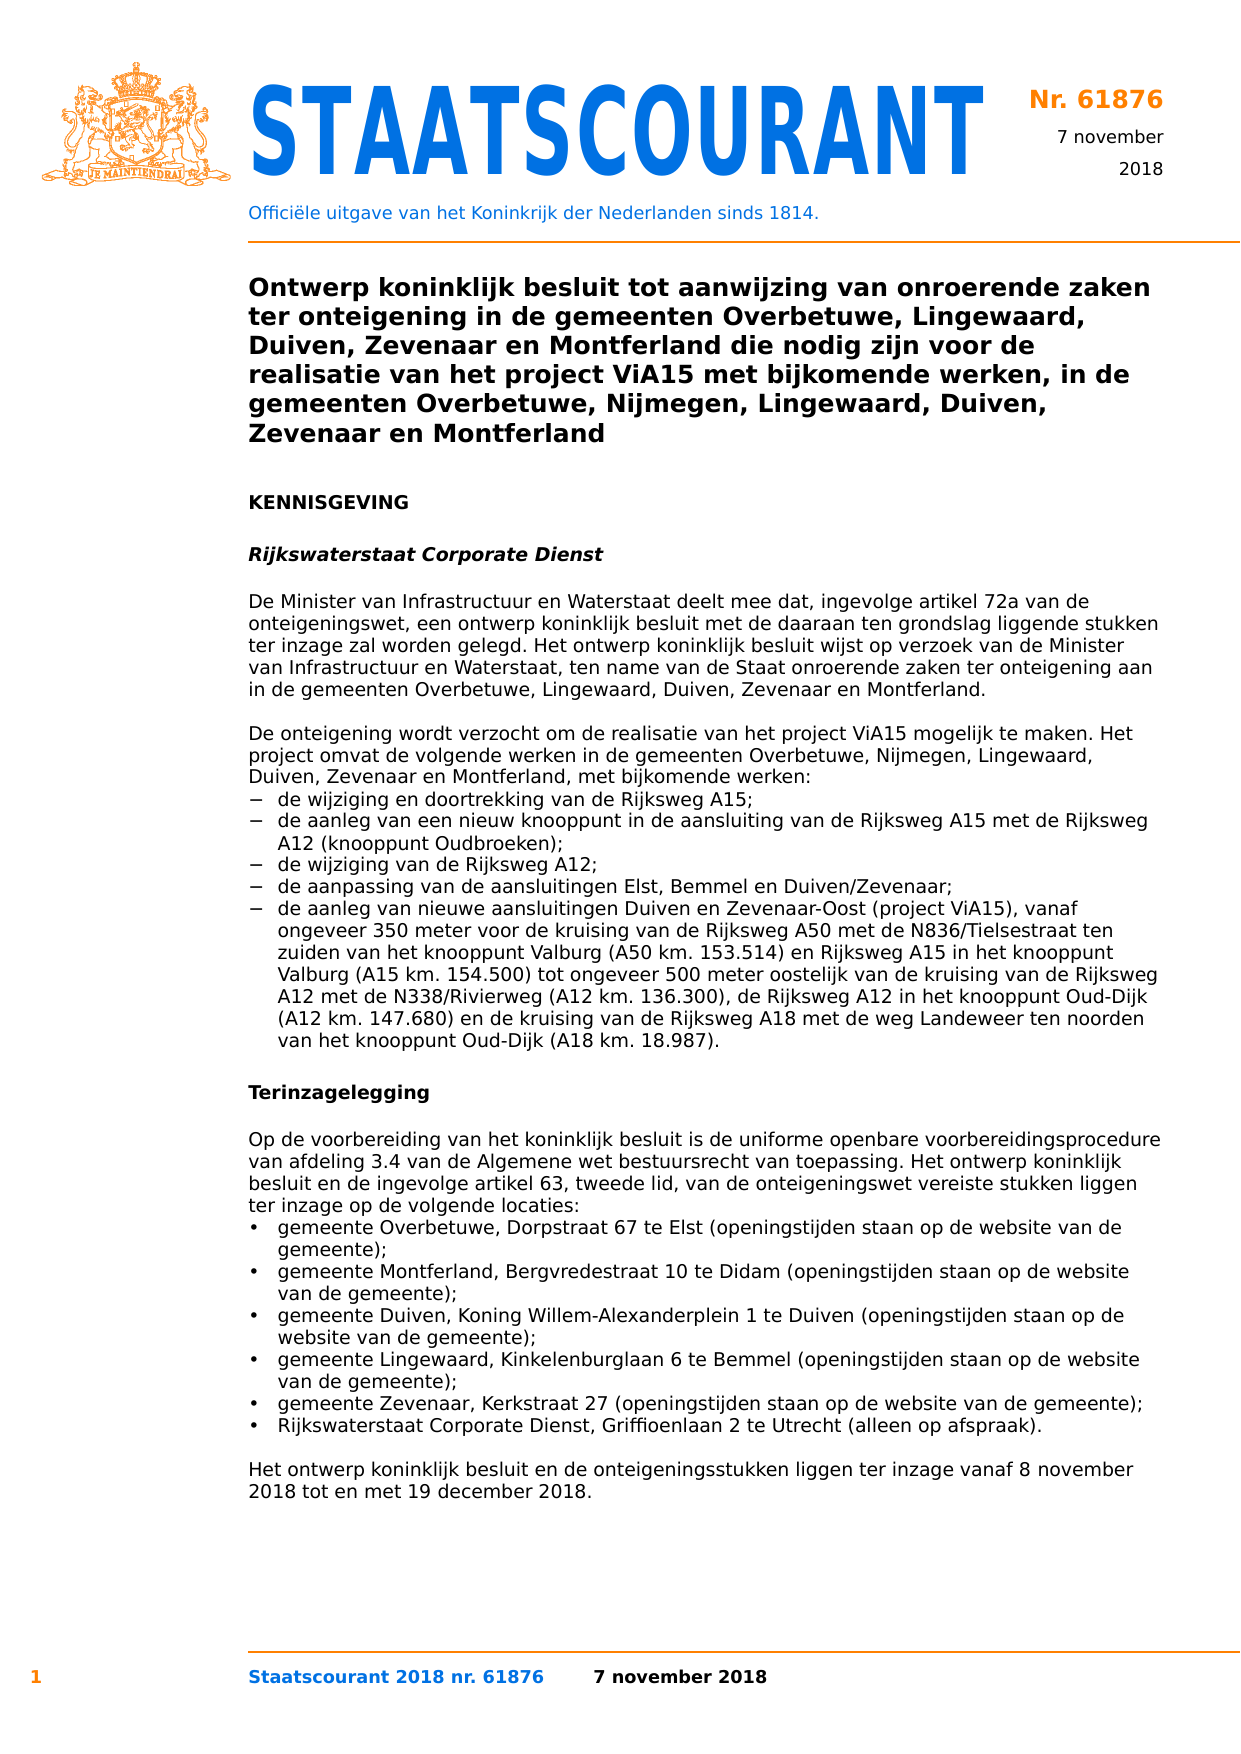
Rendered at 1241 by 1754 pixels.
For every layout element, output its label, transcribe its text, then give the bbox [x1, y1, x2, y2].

subtitle KENNISGEVING [248, 492, 1163, 514]
text • gemeente Lingewaard, Kinkelenburglaan 6 te Bemmel (openingstijden staan op de website van de gemeente); [248, 1349, 1163, 1393]
text Op de voorbereiding van het koninklijk besluit is de uniforme openbare voorbereidingsprocedure van afdeling 3.4 van de Algemene wet bestuursrecht van toepassing. Het ontwerp koninklijk besluit en de ingevolge artikel 63, tweede lid, van de onteigeningswet vereiste stukken liggen ter inzage op de volgende locaties: [248, 1129, 1163, 1217]
text De Minister van Infrastructuur en Waterstaat deelt mee dat, ingevolge artikel 72a van de onteigeningswet, een ontwerp koninklijk besluit met de daaraan ten grondslag liggende stukken ter inzage zal worden gelegd. Het ontwerp koninklijk besluit wijst op verzoek van de Minister van Infrastructuur en Waterstaat, ten name van de Staat onroerende zaken ter onteigening aan in de gemeenten Overbetuwe, Lingewaard, Duiven, Zevenaar en Montferland. [248, 591, 1163, 701]
text − de wijziging van de Rijksweg A12; [248, 854, 1163, 876]
text − de aanleg van een nieuw knooppunt in de aansluiting van de Rijksweg A15 met de Rijksweg A12 (knooppunt Oudbroeken); [248, 810, 1163, 854]
table_header STAATSCOURANT [248, 62, 998, 203]
subtitle Ontwerp koninklijk besluit tot aanwijzing van onroerende zaken ter onteigening in de gemeenten Overbetuwe, Lingewaard, Duiven, Zevenaar en Montferland die nodig zijn voor de realisatie van het project ViA15 met bijkomende werken, in de gemeenten Overbetuwe, Nijmegen, Lingewaard, Duiven, Zevenaar en Montferland [248, 273, 1163, 448]
text • gemeente Duiven, Koning Willem-Alexanderplein 1 te Duiven (openingstijden staan op de website van de gemeente); [248, 1305, 1163, 1349]
text • Rijkswaterstaat Corporate Dienst, Griffioenlaan 2 te Utrecht (alleen op afspraak). [248, 1415, 1163, 1437]
picture [41, 62, 231, 186]
text − de wijziging en doortrekking van de Rijksweg A15; [248, 788, 1163, 810]
text • gemeente Overbetuwe, Dorpstraat 67 te Elst (openingstijden staan op de website van de gemeente); [248, 1217, 1163, 1261]
text − de aanleg van nieuwe aansluitingen Duiven en Zevenaar-Oost (project ViA15), vanaf ongeveer 350 meter voor de kruising van de Rijksweg A50 met de N836/Tielsestraat ten zuiden van het knooppunt Valburg (A50 km. 153.514) en Rijksweg A15 in het knooppunt Valburg (A15 km. 154.500) tot ongeveer 500 meter oostelijk van de kruising van de Rijksweg A12 met de N338/Rivierweg (A12 km. 136.300), de Rijksweg A12 in het knooppunt Oud-Dijk (A12 km. 147.680) en de kruising van de Rijksweg A18 met de weg Landeweer ten noorden van het knooppunt Oud-Dijk (A18 km. 18.987). [248, 898, 1163, 1052]
table_cell 7 november [998, 121, 1240, 153]
subtitle Terinzagelegging [248, 1082, 1163, 1104]
table_header [25, 62, 248, 241]
subtitle Rijkswaterstaat Corporate Dienst [248, 544, 1163, 566]
text De onteigening wordt verzocht om de realisatie van het project ViA15 mogelijk te maken. Het project omvat de volgende werken in de gemeenten Overbetuwe, Nijmegen, Lingewaard, Duiven, Zevenaar en Montferland, met bijkomende werken: [248, 722, 1163, 788]
table_cell 2018 [998, 153, 1240, 203]
text • gemeente Montferland, Bergvredestraat 10 te Didam (openingstijden staan op de website van de gemeente); [248, 1261, 1163, 1305]
table_header Nr. 61876 [998, 62, 1240, 121]
text Het ontwerp koninklijk besluit en de onteigeningsstukken liggen ter inzage vanaf 8 november 2018 tot en met 19 december 2018. [248, 1459, 1163, 1503]
table_cell Officiële uitgave van het Koninkrijk der Nederlanden sinds 1814. [248, 203, 1240, 241]
text − de aanpassing van de aansluitingen Elst, Bemmel en Duiven/Zevenaar; [248, 876, 1163, 898]
text • gemeente Zevenaar, Kerkstraat 27 (openingstijden staan op de website van de gemeente); [248, 1393, 1163, 1415]
